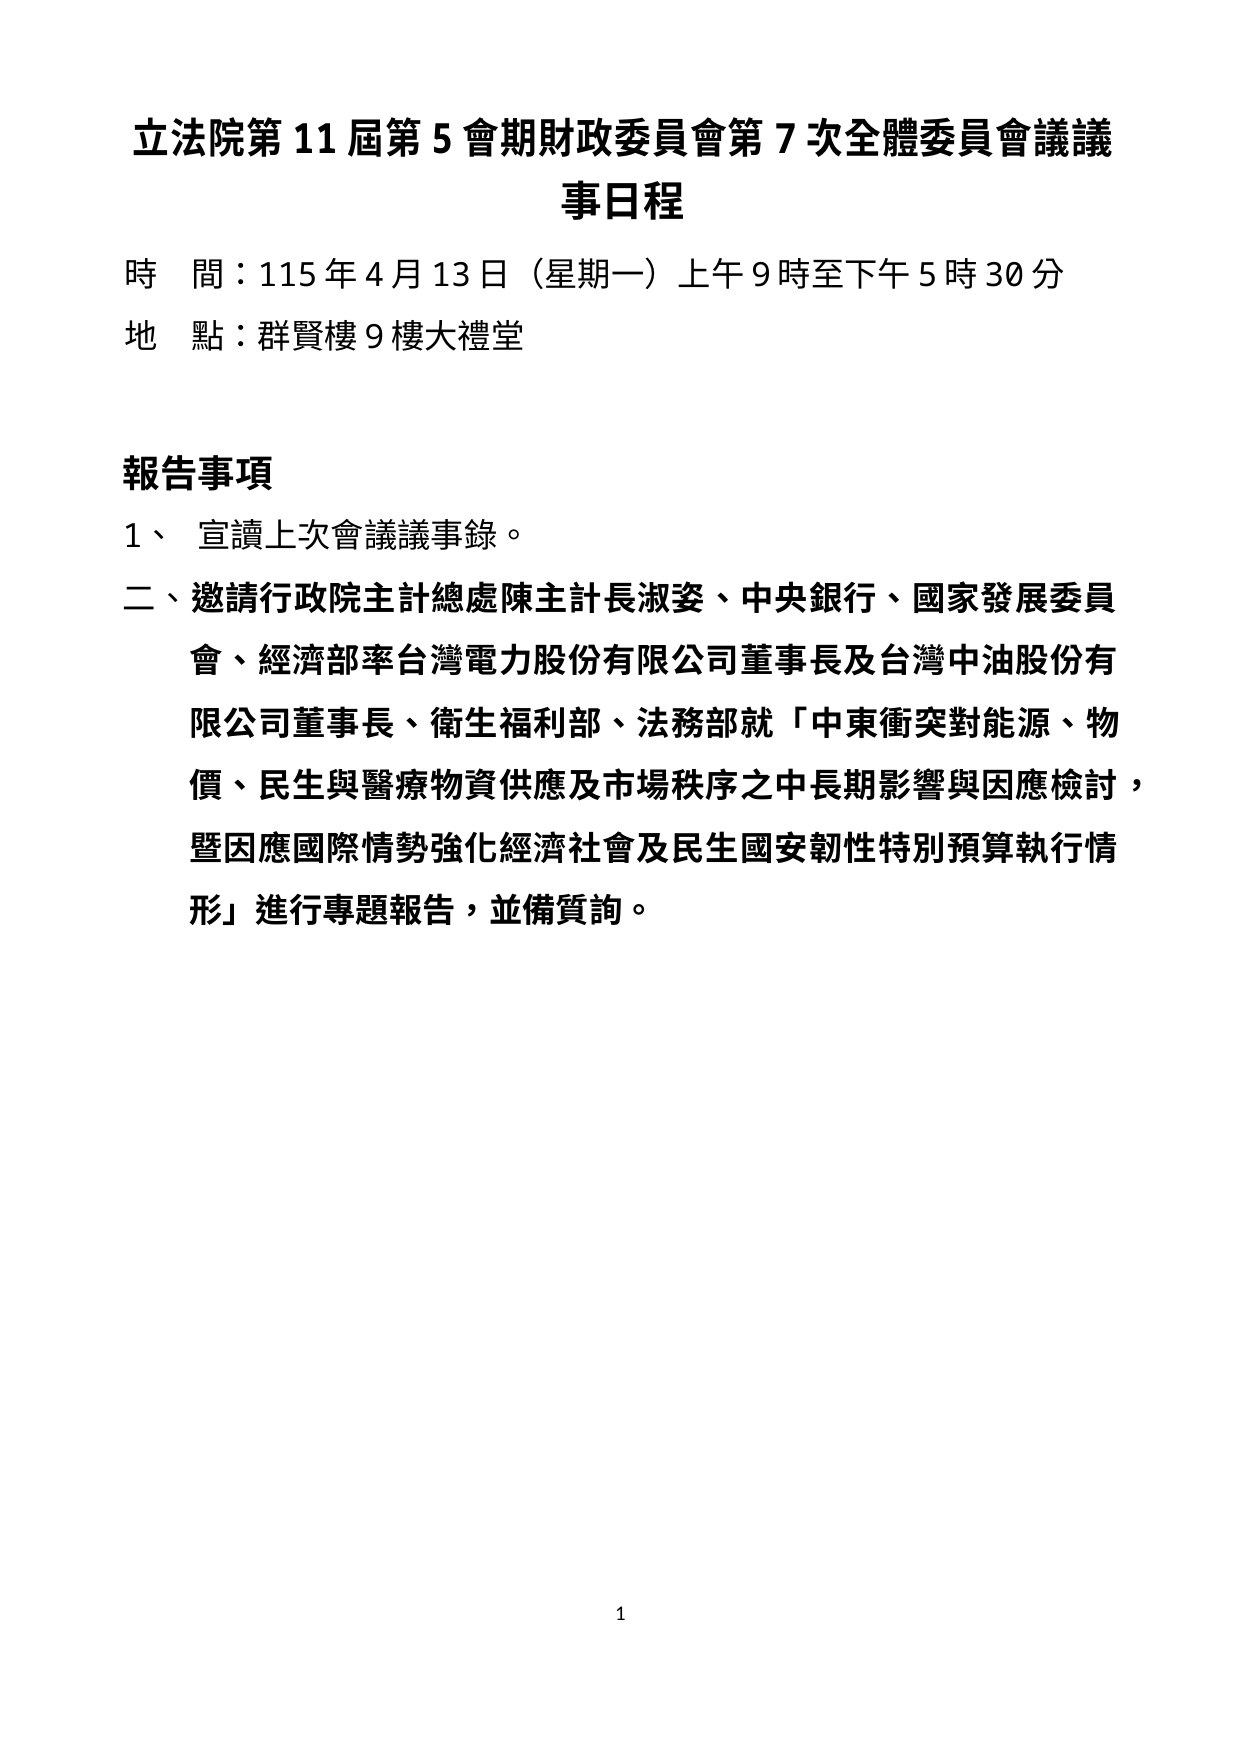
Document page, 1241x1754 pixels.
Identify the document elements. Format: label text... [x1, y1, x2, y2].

text 報告事項 [122, 429, 1120, 492]
text 地 點：群賢樓9樓大禮堂 [124, 293, 1120, 355]
text 時 間：115年4月13日（星期一）上午9時至下午5時30分 [124, 230, 1120, 293]
text 立法院第11屆第5會期財政委員會第7次全體委員會議議事日程 [124, 94, 1120, 219]
text 二、邀請行政院主計總處陳主計長淑姿、中央銀行、國家發展委員會、經濟部率台灣電力股份有限公司董事長及台灣中油股份有限公司董事長、衛生福利部、法務部就「中東衝突對能源、物價、民生與醫療物資供應及市場秩序之中長期影響與因應檢討，暨因應國際情勢強化經濟社會及民生國安韌性特別預算執行情形」進行專題報告，並備質詢。 [122, 554, 1120, 929]
list 宣讀上次會議議事錄。 [122, 492, 1120, 554]
